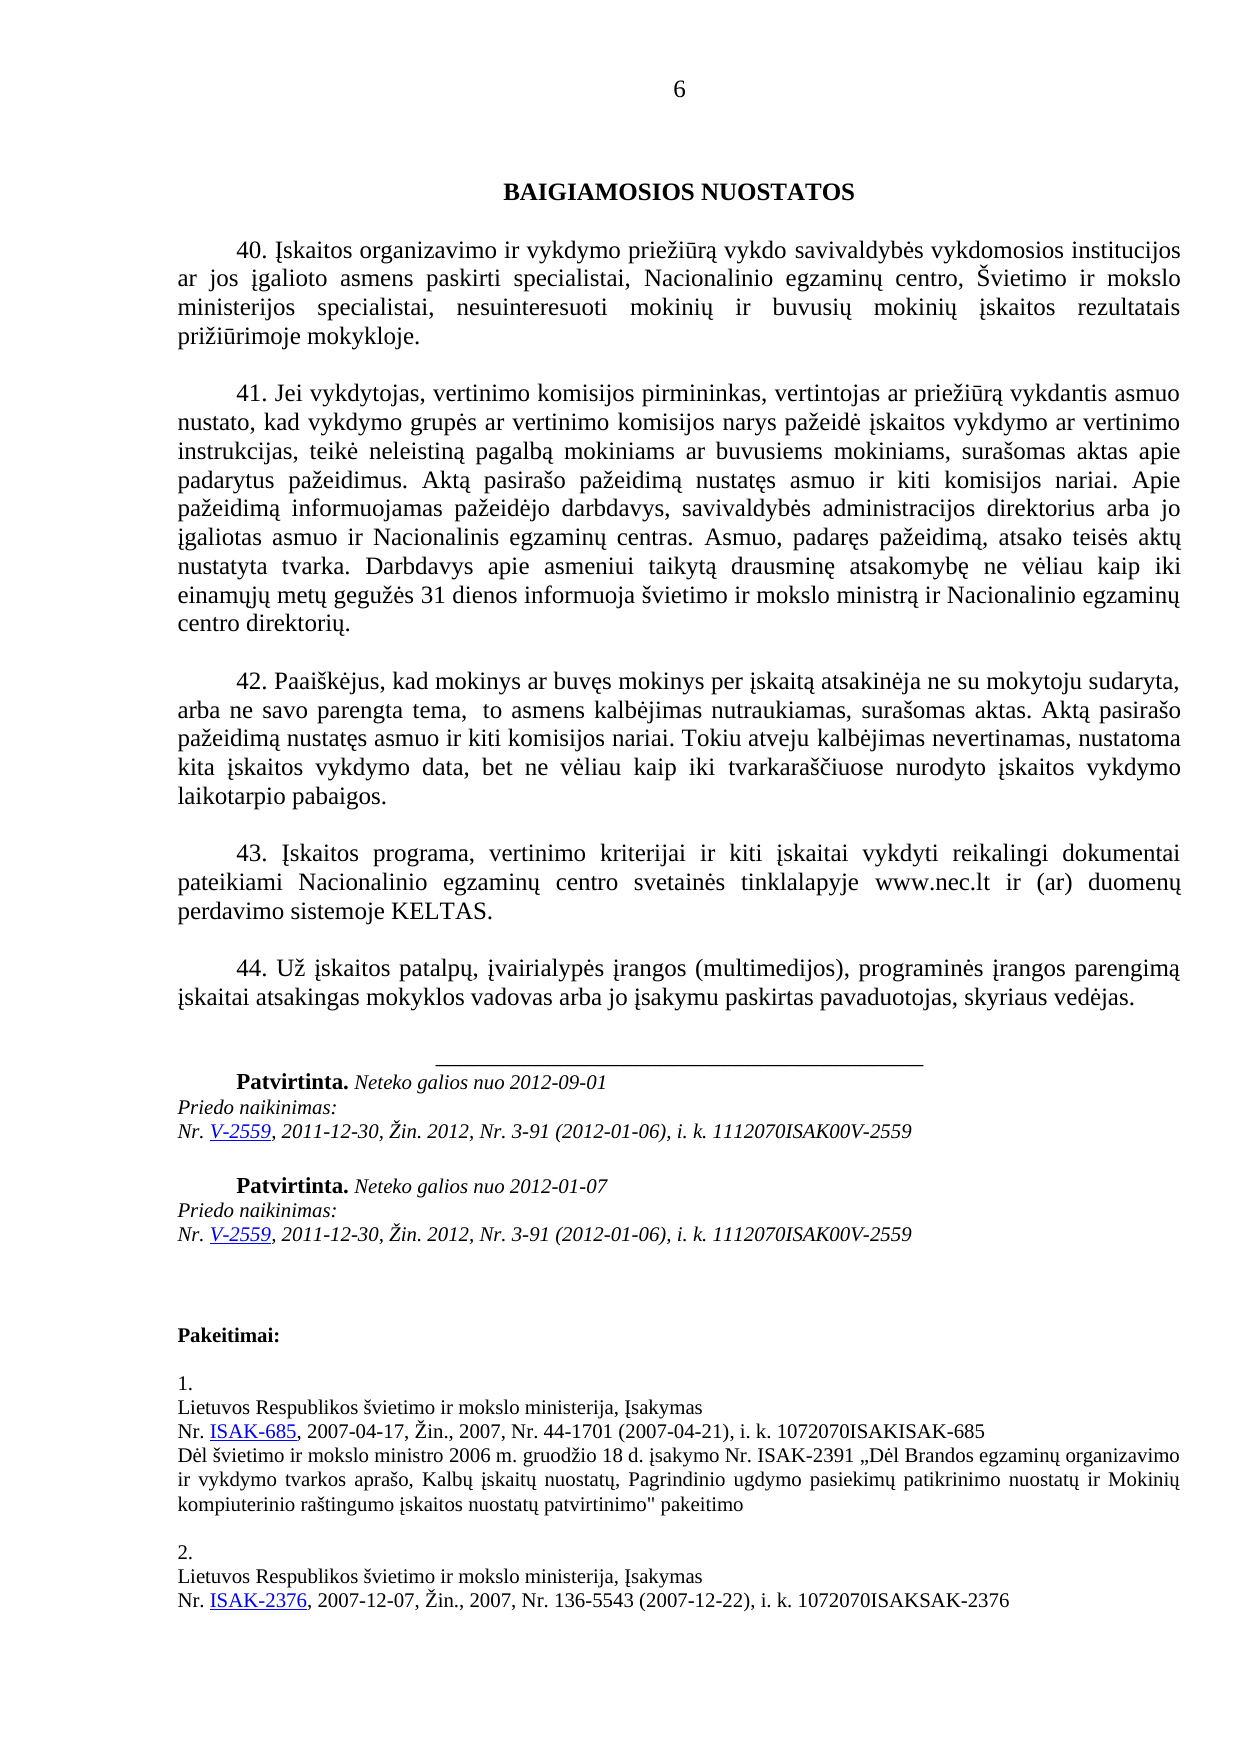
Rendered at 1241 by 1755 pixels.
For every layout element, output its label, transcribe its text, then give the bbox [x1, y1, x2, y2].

text 1. [177, 1371, 1181, 1395]
text Lietuvos Respublikos švietimo ir mokslo ministerija, Įsakymas [177, 1564, 1181, 1588]
text Patvirtinta. Neteko galios nuo 2012-09-01 [177, 1068, 1181, 1095]
text 40. Įskaitos organizavimo ir vykdymo priežiūrą vykdo savivaldybės vykdomosios institucijos ar jos įgalioto asmens paskirti specialistai, Nacionalinio egzaminų centro, Švietimo ir mokslo ministerijos specialistai, nesuinteresuoti mokinių ir buvusių mokinių įskaitos rezultatais prižiūrimoje mokykloje. [177, 235, 1181, 350]
text Nr. ISAK-2376, 2007-12-07, Žin., 2007, Nr. 136-5543 (2007-12-22), i. k. 1072070ISAKSAK-2376 [177, 1588, 1181, 1612]
text Dėl švietimo ir mokslo ministro 2006 m. gruodžio 18 d. įsakymo Nr. ISAK-2391 „Dėl Brandos egzaminų organizavimo ir vykdymo tvarkos aprašo, Kalbų įskaitų nuostatų, Pagrindinio ugdymo pasiekimų patikrinimo nuostatų ir Mokinių kompiuterinio raštingumo įskaitos nuostatų patvirtinimo" pakeitimo [177, 1443, 1181, 1516]
text Nr. ISAK-685, 2007-04-17, Žin., 2007, Nr. 44-1701 (2007-04-21), i. k. 1072070ISAKISAK-685 [177, 1419, 1181, 1443]
text 43. Įskaitos programa, vertinimo kriterijai ir kiti įskaitai vykdyti reikalingi dokumentai pateikiami Nacionalinio egzaminų centro svetainės tinklalapyje www.nec.lt ir (ar) duomenų perdavimo sistemoje KELTAS. [177, 838, 1181, 925]
text Nr. V-2559, 2011-12-30, Žin. 2012, Nr. 3-91 (2012-01-06), i. k. 1112070ISAK00V-2559 [177, 1119, 1181, 1143]
text Priedo naikinimas: [177, 1198, 1181, 1222]
text Nr. V-2559, 2011-12-30, Žin. 2012, Nr. 3-91 (2012-01-06), i. k. 1112070ISAK00V-2559 [177, 1222, 1181, 1246]
text 44. Už įskaitos patalpų, įvairialypės įrangos (multimedijos), programinės įrangos parengimą įskaitai atsakingas mokyklos vadovas arba jo įsakymu paskirtas pavaduotojas, skyriaus vedėjas. [177, 953, 1181, 1011]
text 41. Jei vykdytojas, vertinimo komisijos pirmininkas, vertintojas ar priežiūrą vykdantis asmuo nustato, kad vykdymo grupės ar vertinimo komisijos narys pažeidė įskaitos vykdymo ar vertinimo instrukcijas, teikė neleistiną pagalbą mokiniams ar buvusiems mokiniams, surašomas aktas apie padarytus pažeidimus. Aktą pasirašo pažeidimą nustatęs asmuo ir kiti komisijos nariai. Apie pažeidimą informuojamas pažeidėjo darbdavys, savivaldybės administracijos direktorius arba jo įgaliotas asmuo ir Nacionalinis egzaminų centras. Asmuo, padaręs pažeidimą, atsako teisės aktų nustatyta tvarka. Darbdavys apie asmeniui taikytą drausminę atsakomybę ne vėliau kaip iki einamųjų metų gegužės 31 dienos informuoja švietimo ir mokslo ministrą ir Nacionalinio egzaminų centro direktorių. [177, 378, 1181, 637]
text _______________________________________ [177, 1040, 1181, 1068]
text 42. Paaiškėjus, kad mokinys ar buvęs mokinys per įskaitą atsakinėja ne su mokytoju sudaryta, arba ne savo parengta tema, to asmens kalbėjimas nutraukiamas, surašomas aktas. Aktą pasirašo pažeidimą nustatęs asmuo ir kiti komisijos nariai. Tokiu atveju kalbėjimas nevertinamas, nustatoma kita įskaitos vykdymo data, bet ne vėliau kaip iki tvarkaraščiuose nurodyto įskaitos vykdymo laikotarpio pabaigos. [177, 666, 1181, 810]
text Lietuvos Respublikos švietimo ir mokslo ministerija, Įsakymas [177, 1395, 1181, 1419]
text Priedo naikinimas: [177, 1095, 1181, 1119]
text 2. [177, 1539, 1181, 1564]
text Pakeitimai: [177, 1323, 1181, 1347]
text BAIGIAMOSIOS NUOSTATOS [177, 177, 1181, 206]
text Patvirtinta. Neteko galios nuo 2012-01-07 [177, 1172, 1181, 1198]
